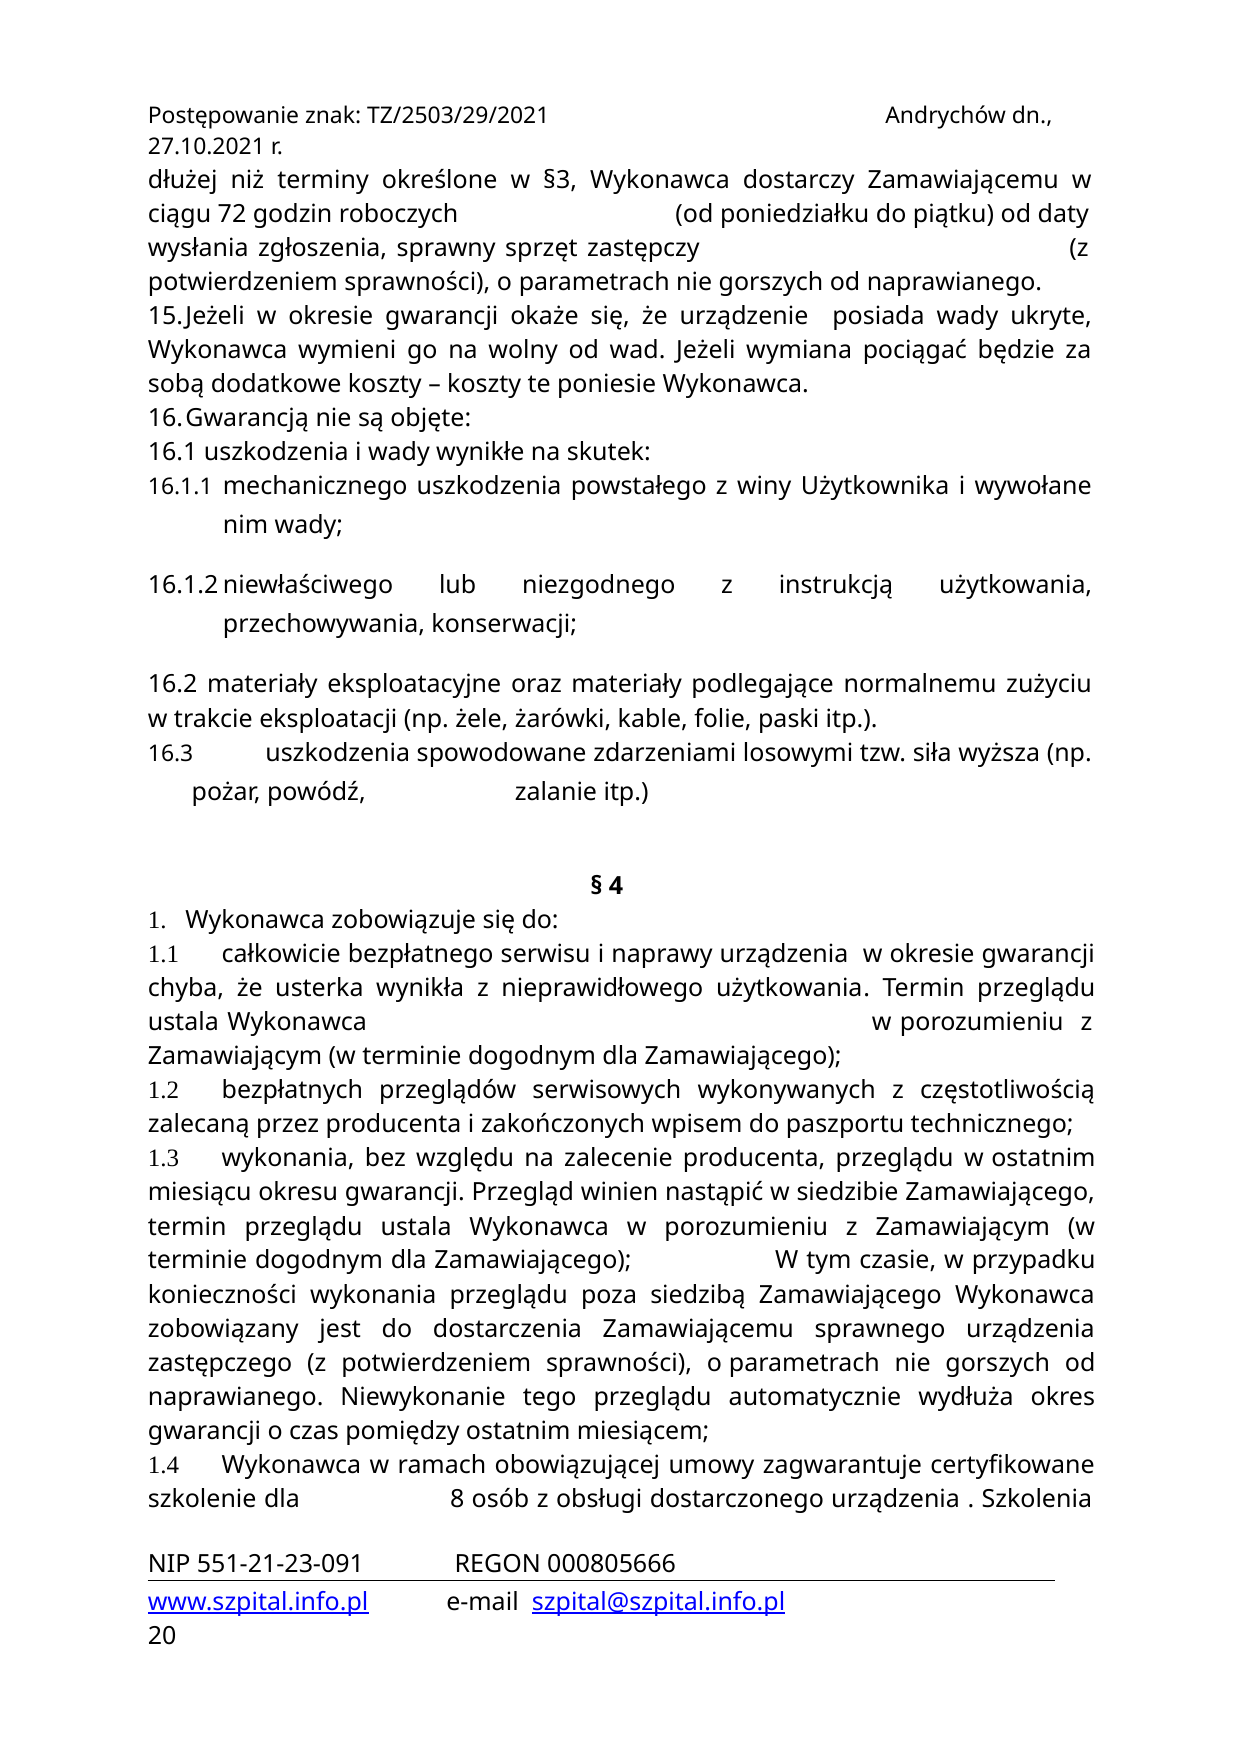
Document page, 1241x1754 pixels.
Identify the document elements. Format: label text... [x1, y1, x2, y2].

text 16.1 uszkodzenia i wady wynikłe na skutek: [148, 434, 1093, 468]
list Wykonawca zobowiązuje się do: [148, 902, 1093, 936]
list niewłaściwego lub niezgodnego z instrukcją użytkowania, przechowywania, konserwacji; [148, 567, 1093, 640]
list wykonania, bez względu na zalecenie producenta, przeglądu w ostatnim miesiącu okresu gwarancji. Przegląd winien nastąpić w siedzibie Zamawiającego, termin przeglądu ustala Wykonawca w porozumieniu z Zamawiającym (w terminie dogodnym dla Zamawiającego); W tym czasie, w przypadku konieczności wykonania przeglądu poza siedzibą Zamawiającego Wykonawca zobowiązany jest do dostarczenia Zamawiającemu sprawnego urządzenia zastępczego (z potwierdzeniem sprawności), o parametrach nie gorszych od naprawianego. Niewykonanie tego przeglądu automatycznie wydłuża okres gwarancji o czas pomiędzy ostatnim miesiącem; [148, 1140, 1096, 1447]
list Gwarancją nie są objęte: [148, 400, 1093, 434]
text 16.2 materiały eksploatacyjne oraz materiały podlegające normalnemu zużyciu w trakcie eksploatacji (np. żele, żarówki, kable, folie, paski itp.). [148, 666, 1093, 734]
list dłużej niż terminy określone w §3, Wykonawca dostarczy Zamawiającemu w ciągu 72 godzin roboczych (od poniedziałku do piątku) od daty wysłania zgłoszenia, sprawny sprzęt zastępczy (z potwierdzeniem sprawności), o parametrach nie gorszych od naprawianego. [148, 161, 1093, 297]
list bezpłatnych przeglądów serwisowych wykonywanych z częstotliwością zalecaną przez producenta i zakończonych wpisem do paszportu technicznego; [148, 1072, 1096, 1140]
list całkowicie bezpłatnego serwisu i naprawy urządzenia w okresie gwarancji chyba, że usterka wynikła z nieprawidłowego użytkowania. Termin przeglądu ustala Wykonawca w porozumieniu z Zamawiającym (w terminie dogodnym dla Zamawiającego); [148, 936, 1095, 1072]
list Jeżeli w okresie gwarancji okaże się, że urządzenie posiada wady ukryte, Wykonawca wymieni go na wolny od wad. Jeżeli wymiana pociągać będzie za sobą dodatkowe koszty – koszty te poniesie Wykonawca. [148, 297, 1093, 400]
list Wykonawca w ramach obowiązującej umowy zagwarantuje certyfikowane szkolenie dla 8 osób z obsługi dostarczonego urządzenia . Szkolenia [148, 1447, 1096, 1515]
list uszkodzenia spowodowane zdarzeniami losowymi tzw. siła wyższa (np. pożar, powódź, zalanie itp.) [148, 734, 1093, 807]
list mechanicznego uszkodzenia powstałego z winy Użytkownika i wywołane nim wady; [148, 468, 1093, 541]
text § 4 [516, 867, 1093, 902]
